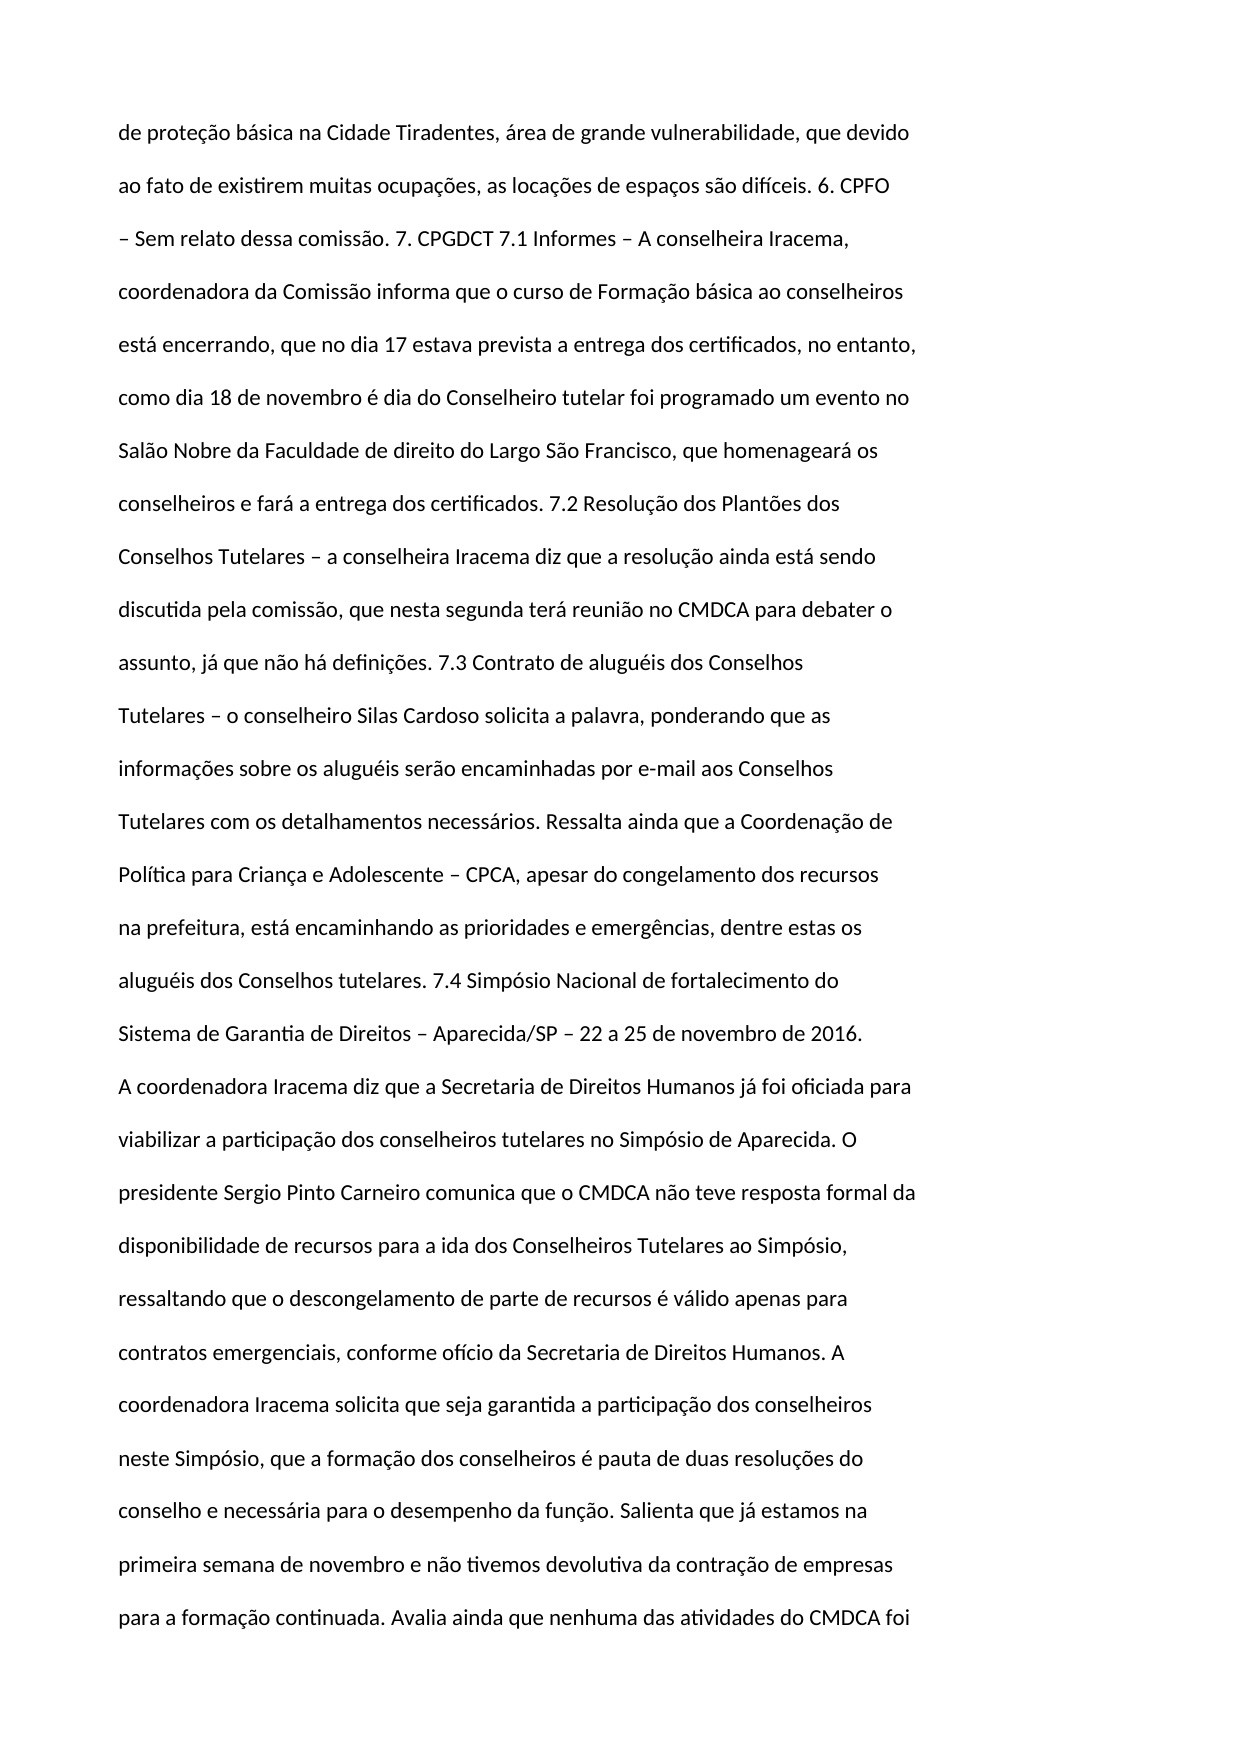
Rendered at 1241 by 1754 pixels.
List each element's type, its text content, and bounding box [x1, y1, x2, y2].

text na prefeitura, está encaminhando as prioridades e emergências, dentre estas os [118, 913, 1122, 941]
text como dia 18 de novembro é dia do Conselheiro tutelar foi programado um evento no [118, 383, 1122, 411]
text aluguéis dos Conselhos tutelares. 7.4 Simpósio Nacional de fortalecimento do [118, 966, 1122, 994]
text coordenadora Iracema solicita que seja garantida a participação dos conselheiros [118, 1391, 1122, 1419]
text conselheiros e fará a entrega dos certificados. 7.2 Resolução dos Plantões dos [118, 489, 1122, 517]
text de proteção básica na Cidade Tiradentes, área de grande vulnerabilidade, que devido [118, 118, 1122, 146]
text Tutelares – o conselheiro Silas Cardoso solicita a palavra, ponderando que as [118, 701, 1122, 729]
text coordenadora da Comissão informa que o curso de Formação básica ao conselheiros [118, 277, 1122, 305]
text disponibilidade de recursos para a ida dos Conselheiros Tutelares ao Simpósio, [118, 1232, 1122, 1259]
text primeira semana de novembro e não tivemos devolutiva da contração de empresas [118, 1550, 1122, 1578]
text Tutelares com os detalhamentos necessários. Ressalta ainda que a Coordenação de [118, 807, 1122, 835]
text informações sobre os aluguéis serão encaminhadas por e-mail aos Conselhos [118, 754, 1122, 782]
text Sistema de Garantia de Direitos – Aparecida/SP – 22 a 25 de novembro de 2016. [118, 1019, 1122, 1047]
text Conselhos Tutelares – a conselheira Iracema diz que a resolução ainda está sendo [118, 542, 1122, 570]
text presidente Sergio Pinto Carneiro comunica que o CMDCA não teve resposta formal da [118, 1178, 1122, 1207]
text contratos emergenciais, conforme ofício da Secretaria de Direitos Humanos. A [118, 1338, 1122, 1366]
text assunto, já que não há definições. 7.3 Contrato de aluguéis dos Conselhos [118, 648, 1122, 676]
text para a formação continuada. Avalia ainda que nenhuma das atividades do CMDCA foi [118, 1603, 1122, 1631]
text discutida pela comissão, que nesta segunda terá reunião no CMDCA para debater o [118, 595, 1122, 623]
text Política para Criança e Adolescente – CPCA, apesar do congelamento dos recursos [118, 860, 1122, 888]
text conselho e necessária para o desempenho da função. Salienta que já estamos na [118, 1497, 1122, 1525]
text Salão Nobre da Faculdade de direito do Largo São Francisco, que homenageará os [118, 436, 1122, 464]
text ao fato de existirem muitas ocupações, as locações de espaços são difíceis. 6. CPFO [118, 171, 1122, 199]
text A coordenadora Iracema diz que a Secretaria de Direitos Humanos já foi oficiada para [118, 1072, 1122, 1101]
text neste Simpósio, que a formação dos conselheiros é pauta de duas resoluções do [118, 1444, 1122, 1472]
text ressaltando que o descongelamento de parte de recursos é válido apenas para [118, 1284, 1122, 1313]
text viabilizar a participação dos conselheiros tutelares no Simpósio de Aparecida. O [118, 1126, 1122, 1153]
text – Sem relato dessa comissão. 7. CPGDCT 7.1 Informes – A conselheira Iracema, [118, 224, 1122, 252]
text está encerrando, que no dia 17 estava prevista a entrega dos certificados, no entanto, [118, 330, 1122, 358]
